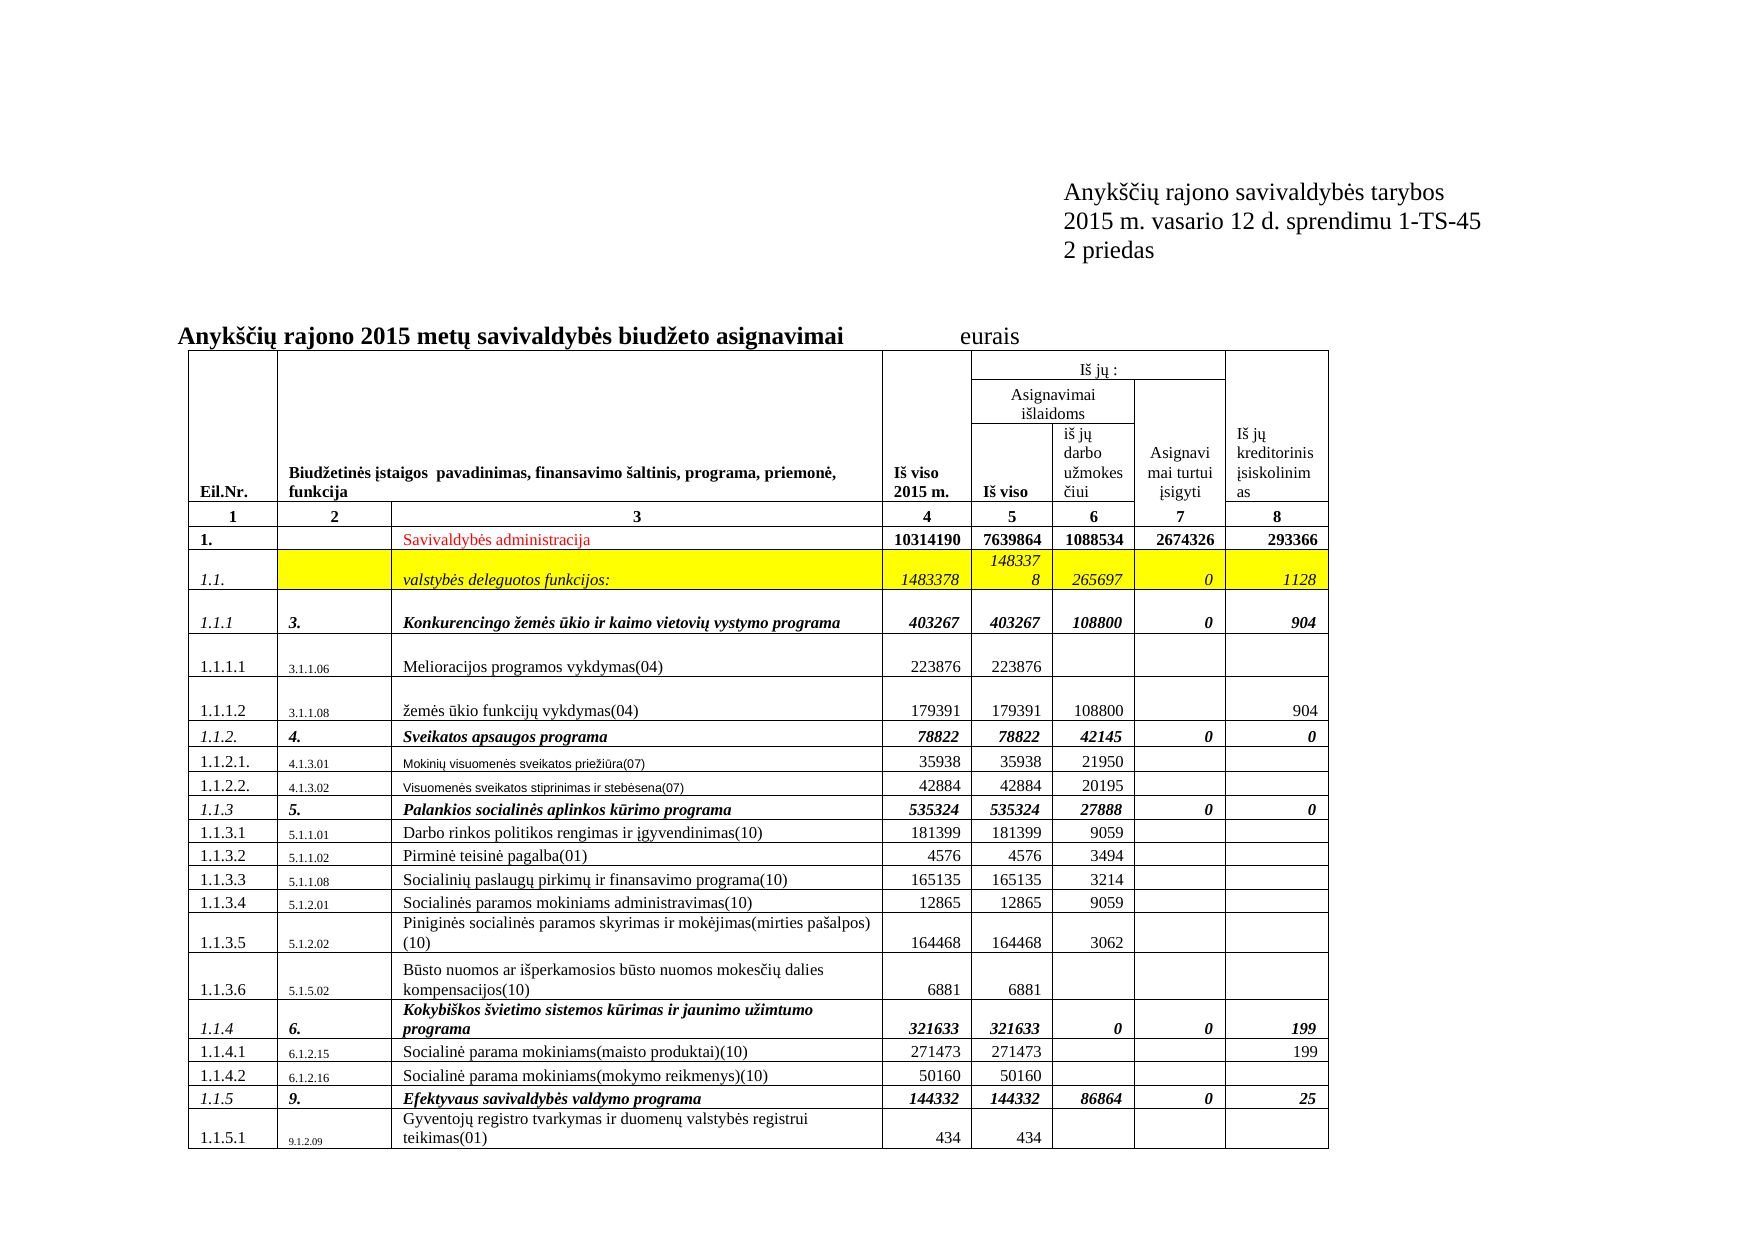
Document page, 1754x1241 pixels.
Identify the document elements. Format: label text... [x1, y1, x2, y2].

table_cell Konkurencingo žemės ūkio ir kaimo vietovių vystymo programa [392, 590, 882, 632]
table_cell [1226, 820, 1328, 842]
table_cell 7639864 [972, 527, 1052, 549]
table_cell 5.1.2.01 [278, 890, 391, 912]
table_cell [1135, 843, 1225, 865]
table_header Iš jų : [972, 351, 1225, 379]
table_cell 5. [278, 796, 391, 818]
table_cell [1135, 1109, 1225, 1147]
table_header Eil.Nr. [189, 351, 277, 501]
table_cell Sveikatos apsaugos programa [392, 721, 882, 746]
table_cell 164468 [883, 913, 971, 952]
table_cell Socialinių paslaugų pirkimų ir finansavimo programa(10) [392, 866, 882, 889]
table_cell [1135, 820, 1225, 842]
table_cell [1053, 634, 1134, 676]
table_cell [1226, 866, 1328, 889]
text Anykščių rajono 2015 metų savivaldybės biudžeto asignavimai eurais [148, 321, 1636, 350]
table_cell [1226, 772, 1328, 795]
table_cell 1.1. [189, 550, 277, 589]
table_cell 1 [189, 502, 277, 526]
table_cell 535324 [972, 796, 1052, 818]
table_cell 164468 [972, 913, 1052, 952]
table_cell [1135, 747, 1225, 771]
table_cell 0 [1135, 1086, 1225, 1108]
table_cell [1226, 1109, 1328, 1147]
table_cell 265697 [1053, 550, 1134, 589]
table_cell 9059 [1053, 820, 1134, 842]
table_cell 1.1.3.1 [189, 820, 277, 842]
table_cell žemės ūkio funkcijų vykdymas(04) [392, 677, 882, 720]
table_cell 4576 [883, 843, 971, 865]
table_cell 4576 [972, 843, 1052, 865]
table_cell 7 [1135, 501, 1225, 526]
table_cell 0 [1135, 796, 1225, 818]
table_cell 1.1.3 [189, 796, 277, 818]
table_cell 199 [1226, 1000, 1328, 1038]
table_cell [1226, 953, 1328, 998]
table_cell 9.1.2.09 [278, 1109, 391, 1147]
table_cell 4.1.3.01 [278, 747, 391, 771]
table_cell 199 [1226, 1039, 1328, 1061]
table_cell 181399 [972, 820, 1052, 842]
table_cell 3 [392, 502, 882, 526]
table_cell 403267 [972, 590, 1052, 632]
table_cell 6.1.2.16 [278, 1062, 391, 1085]
table_cell Socialinės paramos mokiniams administravimas(10) [392, 890, 882, 912]
table_header Iš jų kreditorinis įsiskolinimas [1226, 351, 1328, 501]
table_cell 0 [1135, 721, 1225, 746]
table_cell [1135, 1039, 1225, 1061]
table_cell 5.1.5.02 [278, 953, 391, 998]
table_cell 6881 [883, 953, 971, 998]
table_cell 1.1.4.2 [189, 1062, 277, 1085]
table_cell 12865 [883, 890, 971, 912]
table_cell Melioracijos programos vykdymas(04) [392, 634, 882, 676]
table_cell 1.1.1.2 [189, 677, 277, 720]
table_cell [1053, 1109, 1134, 1147]
table_cell 1.1.4.1 [189, 1039, 277, 1061]
table_cell 35938 [883, 747, 971, 771]
table_cell 5 [972, 502, 1052, 526]
table_cell 4. [278, 721, 391, 746]
table_cell 1.1.1 [189, 590, 277, 632]
table_cell 5.1.1.02 [278, 843, 391, 865]
table_cell 42884 [883, 772, 971, 795]
table_cell 535324 [883, 796, 971, 818]
table_cell 78822 [883, 721, 971, 746]
table_cell Pirminė teisinė pagalba(01) [392, 843, 882, 865]
table_cell 1.1.3.6 [189, 953, 277, 998]
table_cell 293366 [1226, 527, 1328, 549]
text 2015 m. vasario 12 d. sprendimu 1-TS-45 [1063, 206, 1636, 235]
table_cell 6. [278, 1000, 391, 1038]
table_cell [1135, 677, 1225, 720]
table_cell 165135 [883, 866, 971, 889]
table_cell [1226, 1062, 1328, 1085]
table_cell 1088534 [1053, 527, 1134, 549]
table_cell [1226, 747, 1328, 771]
table_header Iš viso 2015 m. [883, 351, 971, 501]
table_cell 1128 [1226, 550, 1328, 589]
table_cell 904 [1226, 590, 1328, 632]
table_cell 3062 [1053, 913, 1134, 952]
table_cell 0 [1226, 721, 1328, 746]
table_cell 1483378 [972, 550, 1052, 589]
table_cell 223876 [883, 634, 971, 676]
table_cell 271473 [883, 1039, 971, 1061]
table_cell iš jų darbo užmokesčiui [1053, 424, 1134, 501]
table_cell 144332 [883, 1086, 971, 1108]
table_cell 86864 [1053, 1086, 1134, 1108]
table_cell [1053, 1062, 1134, 1085]
table_cell 6.1.2.15 [278, 1039, 391, 1061]
table_cell 4.1.3.02 [278, 772, 391, 795]
table_cell Darbo rinkos politikos rengimas ir įgyvendinimas(10) [392, 820, 882, 842]
table_cell 20195 [1053, 772, 1134, 795]
table_cell Mokinių visuomenės sveikatos priežiūra(07) [392, 747, 882, 771]
table_cell Piniginės socialinės paramos skyrimas ir mokėjimas(mirties pašalpos)(10) [392, 913, 882, 952]
table_cell 1.1.3.4 [189, 890, 277, 912]
table_cell 3. [278, 590, 391, 632]
table_cell [1135, 634, 1225, 676]
table_cell 1.1.4 [189, 1000, 277, 1038]
table_cell 0 [1226, 796, 1328, 818]
table_cell 321633 [972, 1000, 1052, 1038]
table_cell 3214 [1053, 866, 1134, 889]
text Anykščių rajono savivaldybės tarybos [1063, 177, 1636, 206]
table_cell [1135, 772, 1225, 795]
table_cell 9059 [1053, 890, 1134, 912]
table_cell [1135, 953, 1225, 998]
table_cell Savivaldybės administracija [392, 527, 882, 549]
table_cell 1.1.3.5 [189, 913, 277, 952]
table_cell 12865 [972, 890, 1052, 912]
table_cell 1.1.5 [189, 1086, 277, 1108]
table_cell 181399 [883, 820, 971, 842]
table_cell Asignavimai išlaidoms [972, 380, 1134, 423]
table_cell 50160 [972, 1062, 1052, 1085]
table_cell [1135, 890, 1225, 912]
table_cell 42145 [1053, 721, 1134, 746]
table_cell Visuomenės sveikatos stiprinimas ir stebėsena(07) [392, 772, 882, 795]
table_cell 108800 [1053, 677, 1134, 720]
table_cell 1.1.3.2 [189, 843, 277, 865]
table_cell 5.1.1.01 [278, 820, 391, 842]
table_cell 1.1.5.1 [189, 1109, 277, 1147]
table_cell valstybės deleguotos funkcijos: [392, 550, 882, 589]
table_cell 0 [1135, 1000, 1225, 1038]
text 2 priedas [1063, 235, 1636, 263]
table_cell 2 [278, 502, 391, 526]
table_cell 904 [1226, 677, 1328, 720]
table_cell Efektyvaus savivaldybės valdymo programa [392, 1086, 882, 1108]
table_cell [1135, 913, 1225, 952]
table_cell Būsto nuomos ar išperkamosios būsto nuomos mokesčių dalies kompensacijos(10) [392, 953, 882, 998]
table_cell 1.1.3.3 [189, 866, 277, 889]
table_cell 0 [1135, 550, 1225, 589]
table_cell 165135 [972, 866, 1052, 889]
table_cell Asignavimai turtui įsigyti [1135, 380, 1225, 501]
table_cell 0 [1135, 590, 1225, 632]
table_cell 179391 [883, 677, 971, 720]
table_cell 27888 [1053, 796, 1134, 818]
table_cell 223876 [972, 634, 1052, 676]
table_cell 321633 [883, 1000, 971, 1038]
table_cell 78822 [972, 721, 1052, 746]
table_cell 6 [1053, 502, 1134, 526]
table_cell [1135, 866, 1225, 889]
table_cell Gyventojų registro tvarkymas ir duomenų valstybės registrui teikimas(01) [392, 1109, 882, 1147]
table_cell [1135, 1062, 1225, 1085]
table_cell Palankios socialinės aplinkos kūrimo programa [392, 796, 882, 818]
table_cell 434 [883, 1109, 971, 1147]
table_cell 10314190 [883, 527, 971, 549]
table_cell 434 [972, 1109, 1052, 1147]
table_cell 4 [883, 502, 971, 526]
table_cell 42884 [972, 772, 1052, 795]
table_cell [278, 527, 391, 549]
table_cell 1.1.2. [189, 721, 277, 746]
table_cell 108800 [1053, 590, 1134, 632]
table_cell [1226, 634, 1328, 676]
table_cell 50160 [883, 1062, 971, 1085]
table_cell 144332 [972, 1086, 1052, 1108]
table_cell 8 [1226, 502, 1328, 526]
table_cell 403267 [883, 590, 971, 632]
table_header Biudžetinės įstaigos pavadinimas, finansavimo šaltinis, programa, priemonė, funkcija [278, 351, 882, 501]
table_cell [278, 550, 391, 589]
table_cell 3.1.1.08 [278, 677, 391, 720]
table_cell 6881 [972, 953, 1052, 998]
table_cell 1.1.1.1 [189, 634, 277, 676]
table_cell [1226, 913, 1328, 952]
table_cell Iš viso [972, 424, 1052, 501]
table_cell [1053, 953, 1134, 998]
table_cell 35938 [972, 747, 1052, 771]
table_cell 9. [278, 1086, 391, 1108]
table_cell 2674326 [1135, 527, 1225, 549]
table_cell 5.1.2.02 [278, 913, 391, 952]
table_cell 25 [1226, 1086, 1328, 1108]
table_cell 1.1.2.2. [189, 772, 277, 795]
table_cell 3.1.1.06 [278, 634, 391, 676]
table_cell Kokybiškos švietimo sistemos kūrimas ir jaunimo užimtumo programa [392, 1000, 882, 1038]
table_cell [1053, 1039, 1134, 1061]
table_cell [1226, 890, 1328, 912]
table_cell Socialinė parama mokiniams(maisto produktai)(10) [392, 1039, 882, 1061]
table_cell 0 [1053, 1000, 1134, 1038]
table_cell 3494 [1053, 843, 1134, 865]
table_cell 21950 [1053, 747, 1134, 771]
table_cell Socialinė parama mokiniams(mokymo reikmenys)(10) [392, 1062, 882, 1085]
table_cell 5.1.1.08 [278, 866, 391, 889]
table_cell 1483378 [883, 550, 971, 589]
table_cell [1226, 843, 1328, 865]
table_cell 271473 [972, 1039, 1052, 1061]
table_cell 1. [189, 527, 277, 549]
table_cell 179391 [972, 677, 1052, 720]
table_cell 1.1.2.1. [189, 747, 277, 771]
